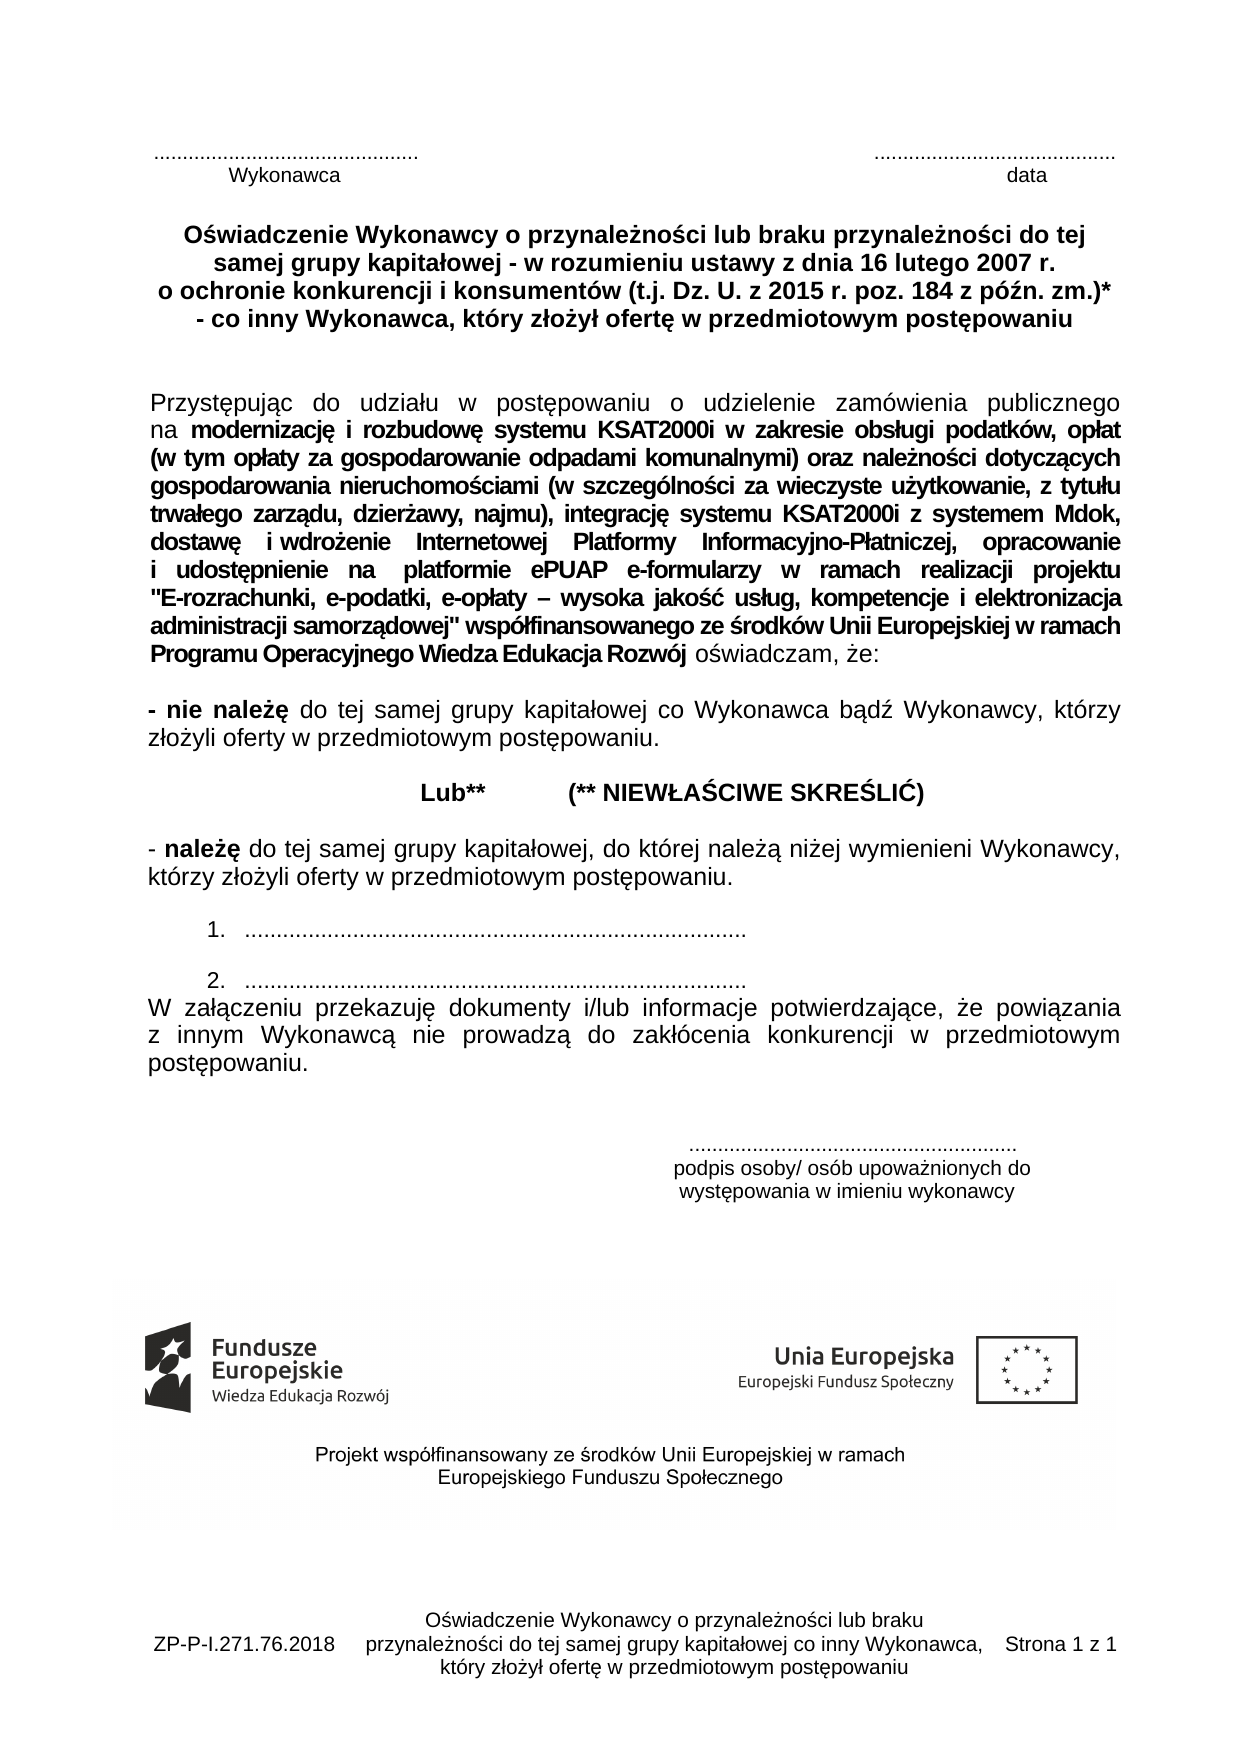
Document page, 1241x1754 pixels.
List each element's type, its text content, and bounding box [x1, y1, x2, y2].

text ......................................................... [148, 1133, 1122, 1156]
text - należę do tej samej grupy kapitałowej, do której należą niżej wymienieni Wykonawcy, którzy złożyli oferty w przedmiotowym postępowaniu. [148, 835, 1122, 891]
list Lub** (** NIEWŁAŚCIWE SKREŚLIĆ) [185, 779, 1122, 807]
list ............................................................................... [207, 917, 1122, 942]
table_header .......................................... data [635, 135, 1122, 193]
text Przystępując do udziału w postępowaniu o udzielenie zamówienia publicznego na modernizację i rozbudowę systemu KSAT2000i w zakresie obsługi podatków, opłat (w tym opłaty za gospodarowanie odpadami komunalnymi) oraz należności dotyczących gospodarowania nieruchomościami (w szczególności za wieczyste użytkowanie, z tytułu trwałego zarządu, dzierżawy, najmu), integrację systemu KSAT2000i z systemem Mdok, dostawę i wdrożenie Internetowej Platformy Informacyjno-Płatniczej, opracowanie i udostępnienie na platformie ePUAP e-formularzy w ramach realizacji projektu "E-rozrachunki, e-podatki, e-opłaty – wysoka jakość usług, kompetencje i elektronizacja administracji samorządowej" współfinansowanego ze środków Unii Europejskiej w ramach Programu Operacyjnego Wiedza Edukacja Rozwój oświadczam, że: [150, 388, 1122, 668]
list ............................................................................... [207, 968, 1122, 993]
text - co inny Wykonawca, który złożył ofertę w przedmiotowym postępowaniu [148, 305, 1122, 333]
text - nie należę do tej samej grupy kapitałowej co Wykonawca bądź Wykonawcy, którzy złożyli oferty w przedmiotowym postępowaniu. [148, 696, 1122, 751]
text występowania w imieniu wykonawcy [148, 1179, 1122, 1203]
text podpis osoby/ osób upoważnionych do [148, 1156, 1122, 1179]
text Oświadczenie Wykonawcy o przynależności lub braku przynależności do tej samej grupy kapitałowej - w rozumieniu ustawy z dnia 16 lutego 2007 r. o ochronie konkurencji i konsumentów (t.j. Dz. U. z 2015 r. poz. 184 z późn. zm.)* [148, 221, 1122, 305]
text W załączeniu przekazuję dokumenty i/lub informacje potwierdzające, że powiązania z innym Wykonawcą nie prowadzą do zakłócenia konkurencji w przedmiotowym postępowaniu. [148, 993, 1122, 1077]
picture [112, 1279, 1116, 1530]
table_header .............................................. Wykonawca [148, 135, 635, 193]
